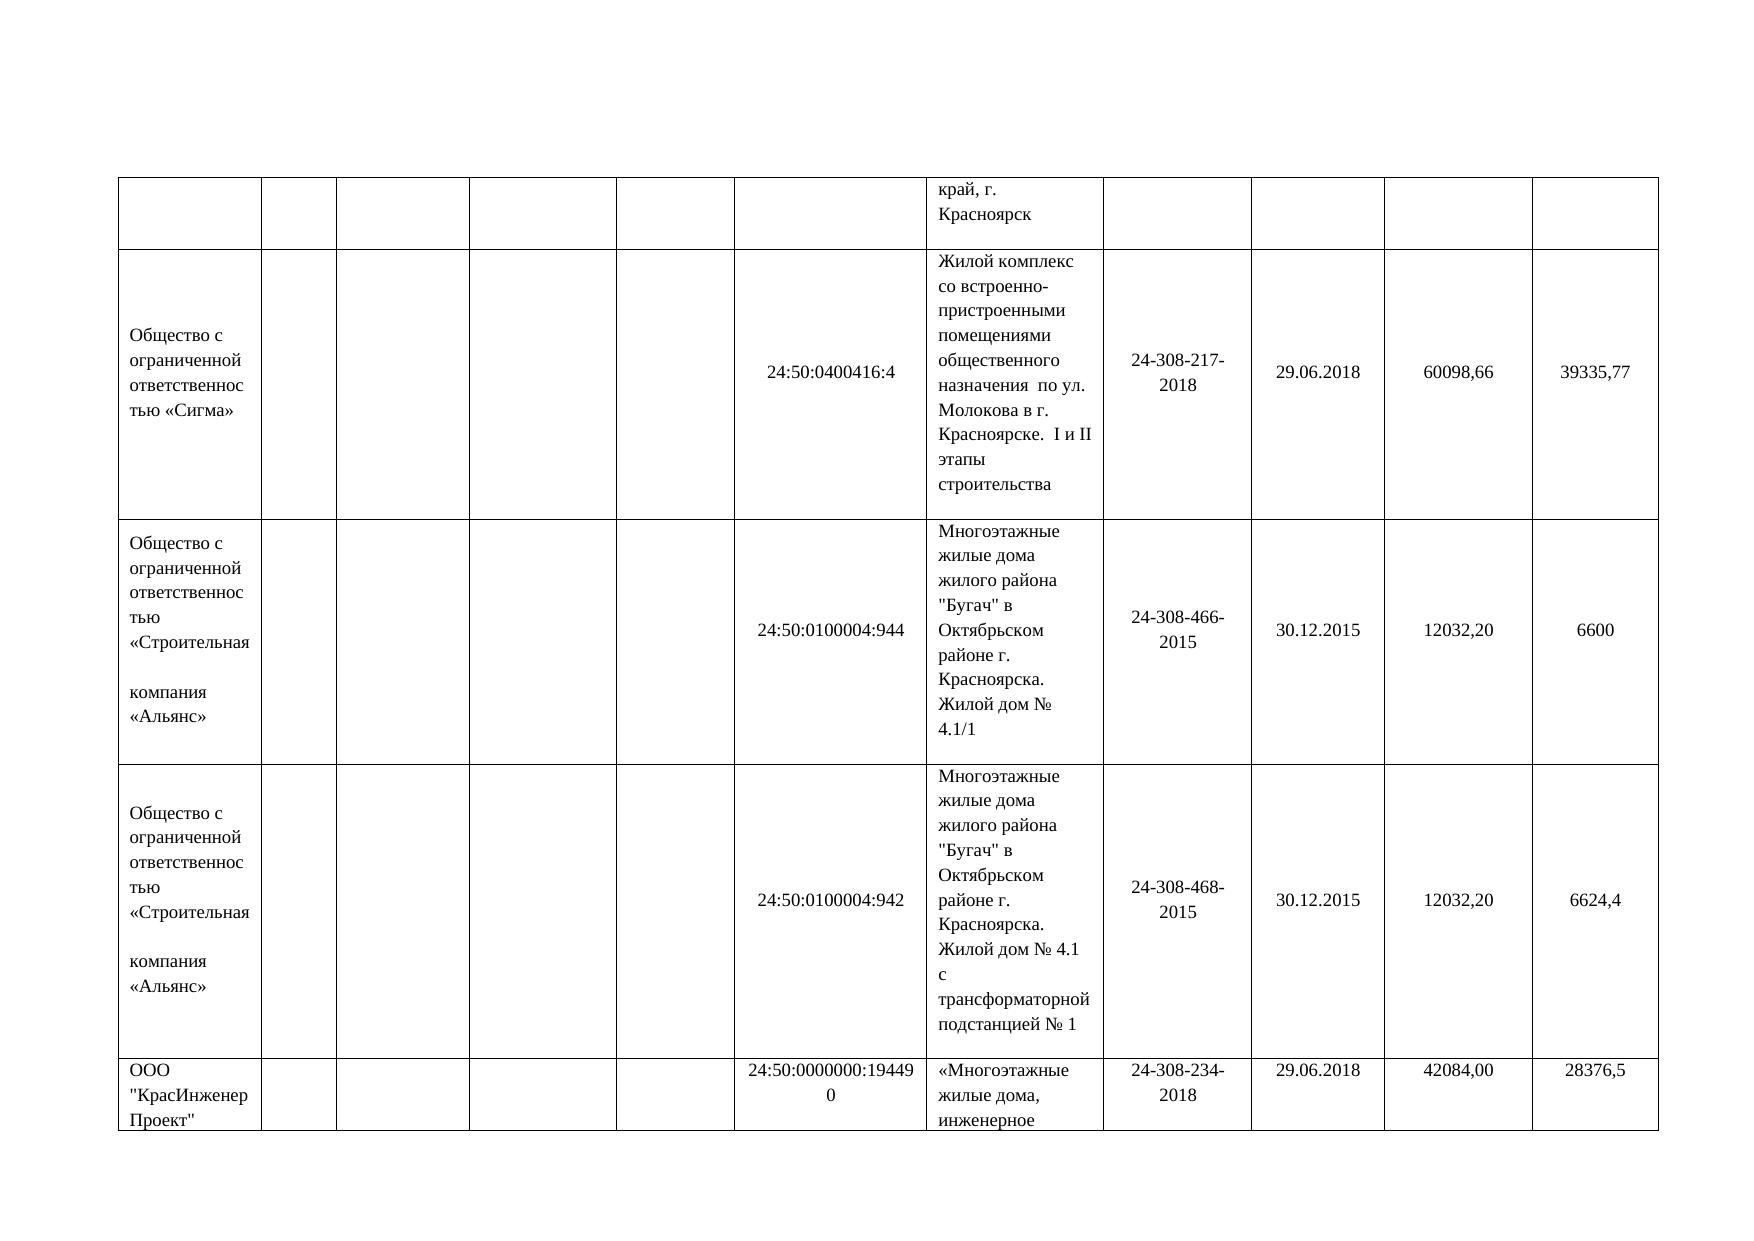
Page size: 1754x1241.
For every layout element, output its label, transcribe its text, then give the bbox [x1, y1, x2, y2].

table_cell 24:50:0100004:944 [735, 520, 926, 763]
table_cell 24:50:0000000:194490 [735, 1059, 926, 1130]
table_cell Многоэтажные жилые дома жилого района "Бугач" в Октябрьском районе г. Красноярска. Жилой дом № 4.1 с трансформаторной подстанцией № 1 [927, 765, 1103, 1058]
table_cell 29.06.2018 [1252, 1059, 1384, 1130]
table_cell 39335,77 [1533, 250, 1658, 518]
table_cell [337, 1059, 469, 1130]
table_cell 24:50:0400416:4 [735, 250, 926, 518]
table_cell [617, 520, 734, 763]
table_cell [337, 178, 469, 249]
table_cell 6624,4 [1533, 765, 1658, 1058]
table_cell [262, 1059, 336, 1130]
table_cell 24-308-466-2015 [1104, 520, 1251, 763]
table_cell Жилой комплекс со встроенно-пристроенными помещениями общественного назначения по ул. Молокова в г. Красноярске. I и II этапы строительства [927, 250, 1103, 518]
table_cell [337, 765, 469, 1058]
table_cell [735, 178, 926, 249]
table_cell [470, 520, 616, 763]
table_cell [617, 1059, 734, 1130]
table_cell Общество с ограниченной ответственностью «Сигма» [119, 250, 261, 518]
table_cell 12032,20 [1385, 765, 1532, 1058]
table_cell Общество с ограниченной ответственностью «Строительная компания «Альянс» [119, 765, 261, 1058]
table_cell [119, 178, 261, 249]
table_cell [1252, 178, 1384, 249]
table_cell 12032,20 [1385, 520, 1532, 763]
table_cell [337, 520, 469, 763]
table_cell край, г. Красноярск [927, 178, 1103, 249]
table_cell ООО "КрасИнженерПроект" [119, 1059, 261, 1130]
table_cell 24-308-234-2018 [1104, 1059, 1251, 1130]
table_cell 28376,5 [1533, 1059, 1658, 1130]
table_cell 60098,66 [1385, 250, 1532, 518]
table_cell 24-308-468-2015 [1104, 765, 1251, 1058]
table_cell 30.12.2015 [1252, 520, 1384, 763]
table_cell 24:50:0100004:942 [735, 765, 926, 1058]
table_cell 30.12.2015 [1252, 765, 1384, 1058]
table_cell [337, 250, 469, 518]
table_cell [262, 250, 336, 518]
table_cell [617, 765, 734, 1058]
table_cell [262, 520, 336, 763]
table_cell 42084,00 [1385, 1059, 1532, 1130]
table_cell [617, 250, 734, 518]
table_cell Многоэтажные жилые дома жилого района "Бугач" в Октябрьском районе г. Красноярска. Жилой дом № 4.1/1 [927, 520, 1103, 763]
table_cell [262, 765, 336, 1058]
table_cell «Многоэтажные жилые дома, инженерное [927, 1059, 1103, 1130]
table_cell 6600 [1533, 520, 1658, 763]
table_cell 29.06.2018 [1252, 250, 1384, 518]
table_cell [262, 178, 336, 249]
table_cell [470, 765, 616, 1058]
table_cell [470, 1059, 616, 1130]
table_cell [617, 178, 734, 249]
table_cell 24-308-217-2018 [1104, 250, 1251, 518]
table_cell [470, 250, 616, 518]
table_cell [1533, 178, 1658, 249]
table_cell [470, 178, 616, 249]
table_cell [1385, 178, 1532, 249]
table_cell Общество с ограниченной ответственностью «Строительная компания «Альянс» [119, 520, 261, 763]
table_cell [1104, 178, 1251, 249]
